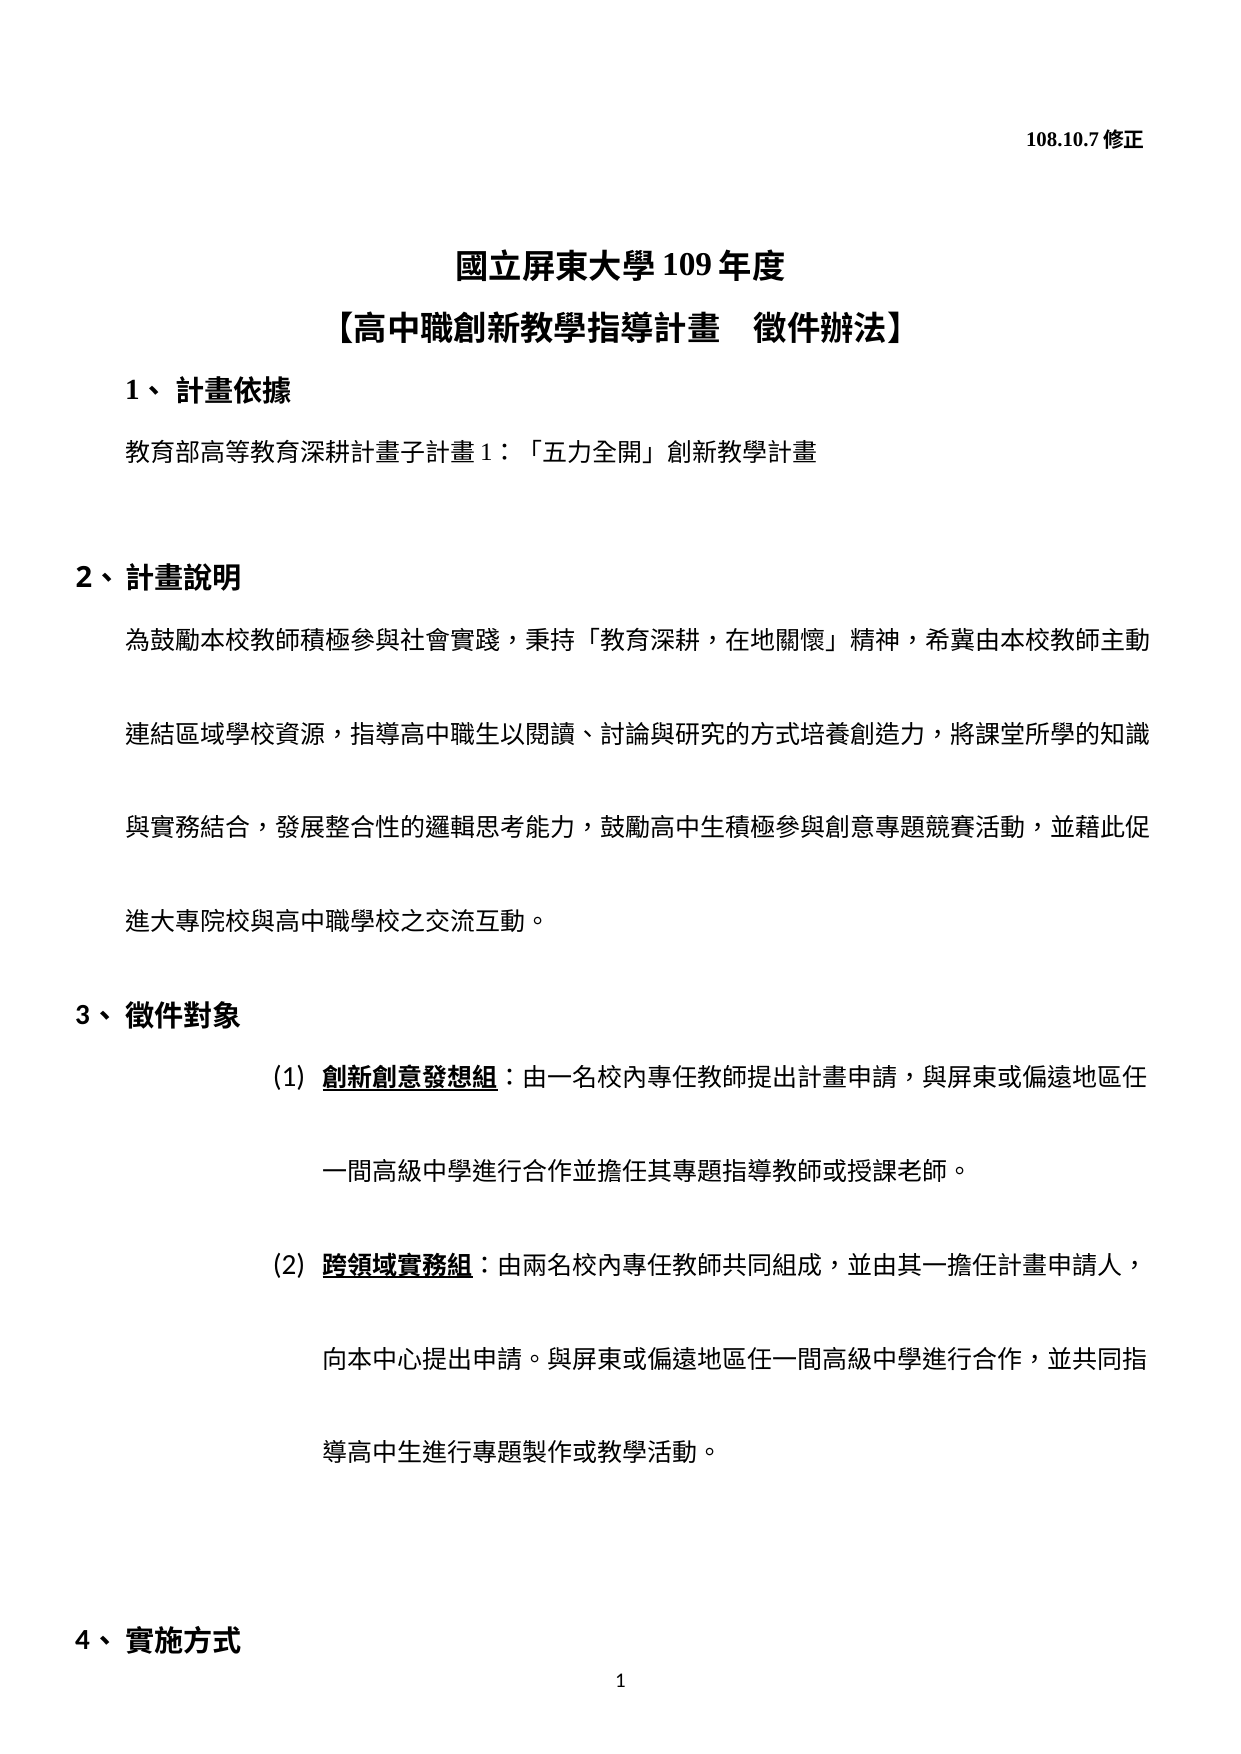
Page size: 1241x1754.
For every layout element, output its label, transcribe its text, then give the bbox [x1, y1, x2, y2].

list 跨領域實務組：由兩名校內專任教師共同組成，並由其一擔任計畫申請人，向本中心提出申請。與屏東或偏遠地區任一間高級中學進行合作，並共同指導高中生進行專題製作或教學活動。 [273, 1222, 1165, 1472]
list 徵件對象 [75, 972, 1165, 1034]
text 教育部高等教育深耕計畫子計畫1：「五力全開」創新教學計畫 [125, 409, 1165, 472]
list 創新創意發想組：由一名校內專任教師提出計畫申請，與屏東或偏遠地區任一間高級中學進行合作並擔任其專題指導教師或授課老師。 [273, 1034, 1165, 1191]
list 計畫依據 [125, 347, 1165, 409]
text 108.10.7修正 [75, 97, 1165, 159]
text 【高中職創新教學指導計畫 徵件辦法】 [75, 284, 1165, 347]
list 計畫說明 [75, 534, 1165, 597]
text 為鼓勵本校教師積極參與社會實踐，秉持「教育深耕，在地關懷」精神，希冀由本校教師主動連結區域學校資源，指導高中職生以閱讀、討論與研究的方式培養創造力，將課堂所學的知識與實務結合，發展整合性的邏輯思考能力，鼓勵高中生積極參與創意專題競賽活動，並藉此促進大專院校與高中職學校之交流互動。 [125, 597, 1165, 941]
list 實施方式 [75, 1597, 1165, 1659]
text 國立屏東大學109年度 [75, 222, 1165, 284]
